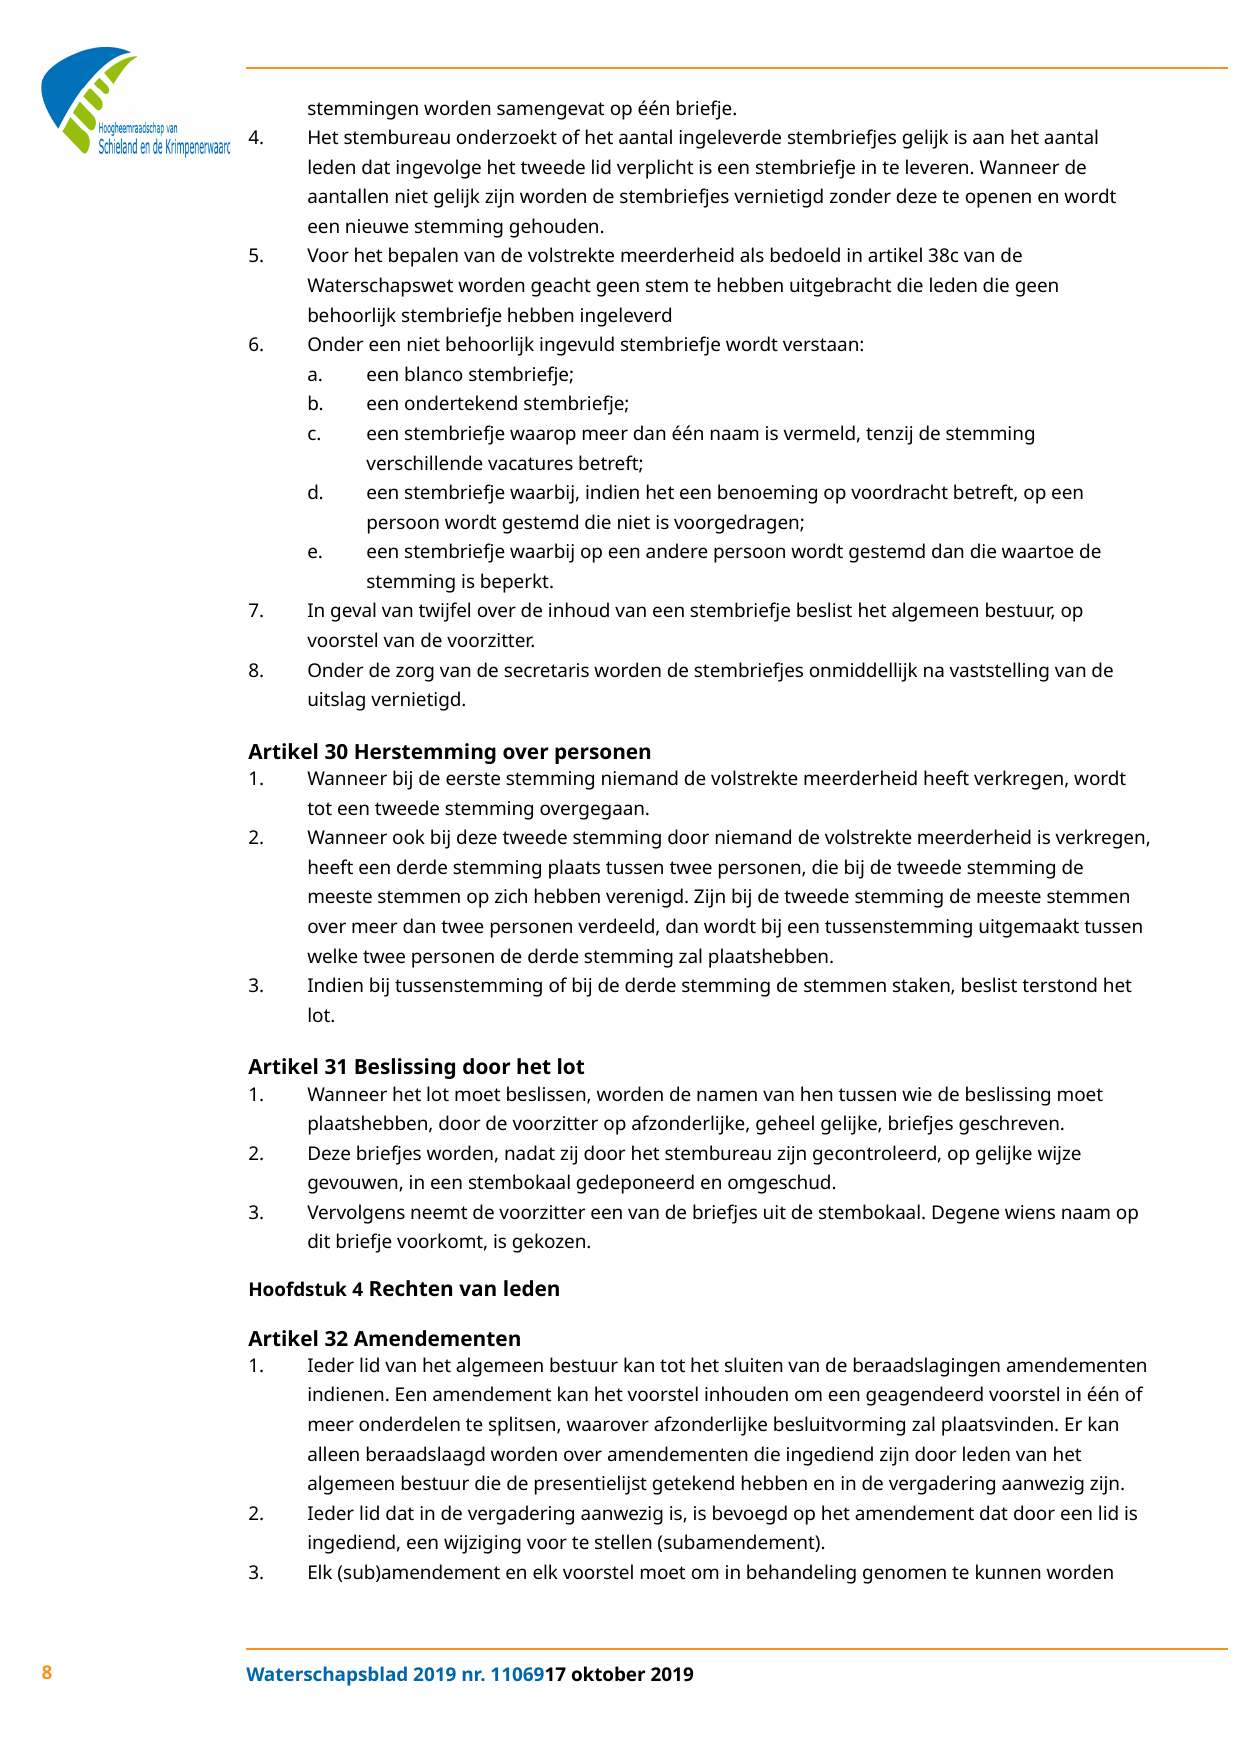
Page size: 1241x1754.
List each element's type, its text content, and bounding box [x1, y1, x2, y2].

list Wanneer het lot moet beslissen, worden de namen van hen tussen wie de beslissing moet plaatshebben, door de voorzitter op afzonderlijke, geheel gelijke, briefjes geschreven. [248, 1081, 1152, 1136]
list Voor het bepalen van de volstrekte meerderheid als bedoeld in artikel 38c van de Waterschapswet worden geacht geen stem te hebben uitgebracht die leden die geen behoorlijk stembriefje hebben ingeleverd [248, 243, 1152, 328]
list In geval van twijfel over de inhoud van een stembriefje beslist het algemeen bestuur, op voorstel van de voorzitter. [248, 598, 1152, 653]
list een blanco stembriefje; [307, 361, 1152, 387]
list Indien bij tussenstemming of bij de derde stemming de stemmen staken, beslist terstond het lot. [248, 972, 1152, 1028]
text Artikel 31 Beslissing door het lot [248, 1052, 1152, 1081]
list een stembriefje waarbij op een andere persoon wordt gestemd dan die waartoe de stemming is beperkt. [307, 538, 1152, 594]
text Hoofdstuk 4 Rechten van leden [248, 1274, 1152, 1303]
list een ondertekend stembriefje; [307, 391, 1152, 416]
list een stembriefje waarbij, indien het een benoeming op voordracht betreft, op een persoon wordt gestemd die niet is voorgedragen; [307, 479, 1152, 535]
list Onder de zorg van de secretaris worden de stembriefjes onmiddellijk na vaststelling van de uitslag vernietigd. [248, 657, 1152, 712]
list Wanneer bij de eerste stemming niemand de volstrekte meerderheid heeft verkregen, wordt tot een tweede stemming overgegaan. [248, 765, 1152, 821]
list Ieder lid dat in de vergadering aanwezig is, is bevoegd op het amendement dat door een lid is ingediend, een wijziging voor te stellen (subamendement). [248, 1500, 1152, 1555]
list Het stembureau onderzoekt of het aantal ingeleverde stembriefjes gelijk is aan het aantal leden dat ingevolge het tweede lid verplicht is een stembriefje in te leveren. Wanneer de aantallen niet gelijk zijn worden de stembriefjes vernietigd zonder deze te openen en wordt een nieuwe stemming gehouden. [248, 124, 1152, 239]
list Ieder lid van het algemeen bestuur kan tot het sluiten van de beraadslagingen amendementen indienen. Een amendement kan het voorstel inhouden om een geagendeerd voorstel in één of meer onderdelen te splitsen, waarover afzonderlijke besluitvorming zal plaatsvinden. Er kan alleen beraadslaagd worden over amendementen die ingediend zijn door leden van het algemeen bestuur die de presentielijst getekend hebben en in de vergadering aanwezig zijn. [248, 1352, 1152, 1496]
text Artikel 32 Amendementen [248, 1324, 1152, 1352]
list Onder een niet behoorlijk ingevuld stembriefje wordt verstaan: [248, 331, 1152, 357]
picture [41, 47, 231, 172]
list een stembriefje waarop meer dan één naam is vermeld, tenzij de stemming verschillende vacatures betreft; [307, 420, 1152, 476]
list Vervolgens neemt de voorzitter een van de briefjes uit de stembokaal. Degene wiens naam op dit briefje voorkomt, is gekozen. [248, 1199, 1152, 1254]
list stemmingen worden samengevat op één briefje. [248, 95, 1152, 121]
list Elk (sub)amendement en elk voorstel moet om in behandeling genomen te kunnen worden [248, 1559, 1152, 1585]
text Artikel 30 Herstemming over personen [248, 737, 1152, 765]
list Wanneer ook bij deze tweede stemming door niemand de volstrekte meerderheid is verkregen, heeft een derde stemming plaats tussen twee personen, die bij de tweede stemming de meeste stemmen op zich hebben verenigd. Zijn bij de tweede stemming de meeste stemmen over meer dan twee personen verdeeld, dan wordt bij een tussenstemming uitgemaakt tussen welke twee personen de derde stemming zal plaatshebben. [248, 824, 1152, 968]
list Deze briefjes worden, nadat zij door het stembureau zijn gecontroleerd, op gelijke wijze gevouwen, in een stembokaal gedeponeerd en omgeschud. [248, 1140, 1152, 1195]
